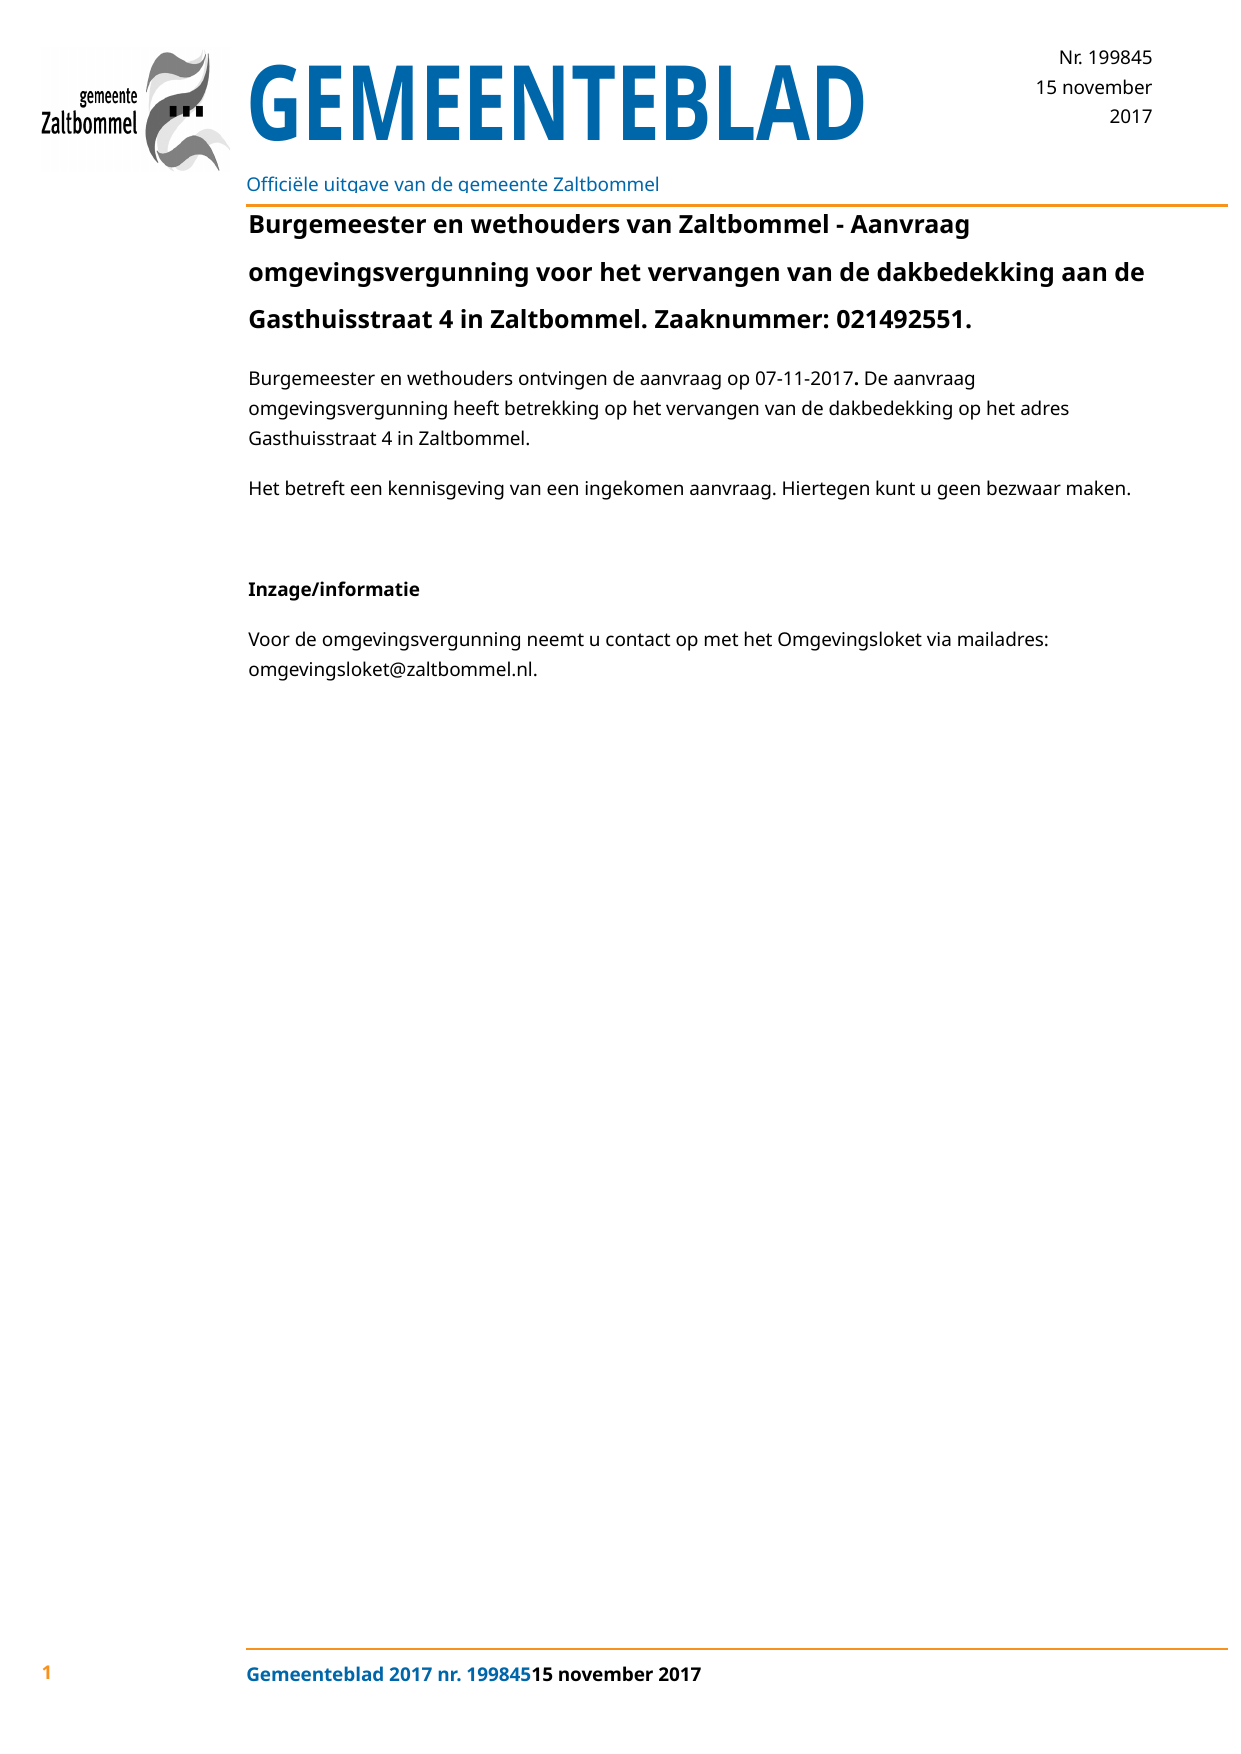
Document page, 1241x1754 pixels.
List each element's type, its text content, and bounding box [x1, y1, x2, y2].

text Voor de omgevingsvergunning neemt u contact op met het Omgevingsloket via mailadres: omgevingsloket@zaltbommel.nl. [248, 626, 1152, 682]
text Burgemeester en wethouders ontvingen de aanvraag op 07-11-2017. De aanvraag omgevingsvergunning heeft betrekking op het vervangen van de dakbedekking op het adres Gasthuisstraat 4 in Zaltbommel. [248, 366, 1152, 450]
picture [41, 47, 231, 172]
text Burgemeester en wethouders van Zaltbommel - Aanvraag omgevingsvergunning voor het vervangen van de dakbedekking aan de Gasthuisstraat 4 in Zaltbommel. Zaaknummer: 021492551. [248, 207, 1152, 336]
text Inzage/informatie [248, 576, 1152, 602]
text Het betreft een kennisgeving van een ingekomen aanvraag. Hiertegen kunt u geen bezwaar maken. [248, 475, 1152, 501]
